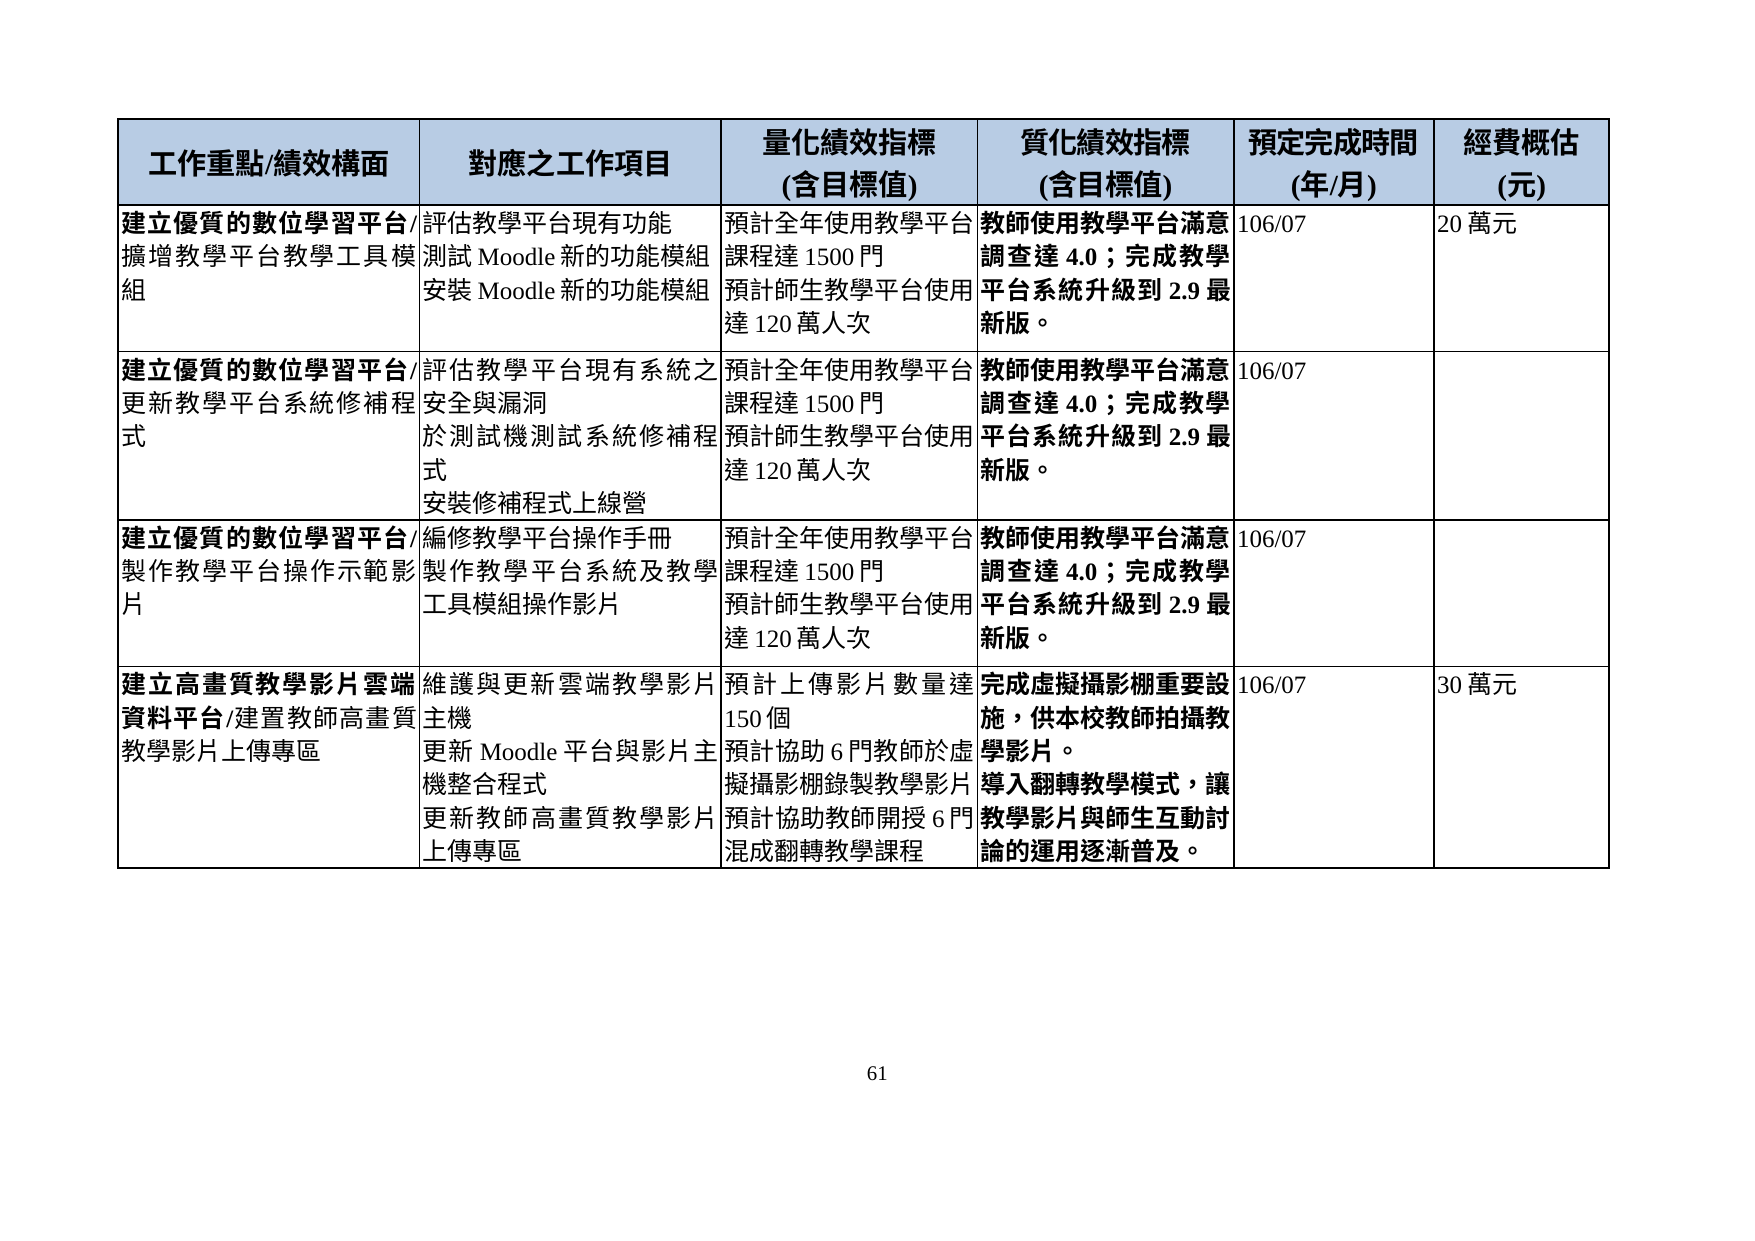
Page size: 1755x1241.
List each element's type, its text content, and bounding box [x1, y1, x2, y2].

table_cell 建立優質的數位學習平台/更新教學平台系統修補程式 [119, 352, 419, 519]
table_cell 預計上傳影片數量達150個 預計協助6門教師於虛擬攝影棚錄製教學影片 預計協助教師開授6門混成翻轉教學課程 [722, 667, 977, 867]
table_cell 編修教學平台操作手冊 製作教學平台系統及教學工具模組操作影片 [420, 521, 720, 666]
table_cell [1435, 352, 1608, 519]
table_cell 106/07 [1235, 206, 1433, 351]
table_cell 建立優質的數位學習平台/擴增教學平台教學工具模組 [119, 206, 419, 351]
table_header 經費概估 (元) [1435, 120, 1608, 204]
table_header 工作重點/績效構面 [119, 120, 419, 204]
table_cell 106/07 [1235, 521, 1433, 666]
table_cell 預計全年使用教學平台課程達1500門 預計師生教學平台使用達120萬人次 [722, 352, 977, 519]
table_header 量化績效指標 (含目標值) [722, 120, 977, 204]
table_cell 建立高畫質教學影片雲端資料平台/建置教師高畫質教學影片上傳專區 [119, 667, 419, 867]
table_header 質化績效指標 (含目標值) [978, 120, 1233, 204]
table_cell 106/07 [1235, 352, 1433, 519]
table_cell 教師使用教學平台滿意調查達4.0；完成教學平台系統升級到2.9最新版。 [978, 206, 1233, 351]
table_cell 教師使用教學平台滿意調查達4.0；完成教學平台系統升級到2.9最新版。 [978, 352, 1233, 519]
table_cell 完成虛擬攝影棚重要設施，供本校教師拍攝教學影片。 導入翻轉教學模式，讓教學影片與師生互動討論的運用逐漸普及。 [978, 667, 1233, 867]
table_cell 建立優質的數位學習平台/製作教學平台操作示範影片 [119, 521, 419, 666]
table_cell 維護與更新雲端教學影片主機 更新Moodle平台與影片主機整合程式 更新教師高畫質教學影片上傳專區 [420, 667, 720, 867]
table_cell 評估教學平台現有系統之安全與漏洞 於測試機測試系統修補程式 安裝修補程式上線營 [420, 352, 720, 519]
table_cell 教師使用教學平台滿意調查達4.0；完成教學平台系統升級到2.9最新版。 [978, 521, 1233, 666]
table_header 對應之工作項目 [420, 120, 720, 204]
table_header 預定完成時間 (年/月) [1235, 120, 1433, 204]
table_cell 30萬元 [1435, 667, 1608, 867]
table_cell 評估教學平台現有功能 測試Moodle新的功能模組 安裝Moodle新的功能模組 [420, 206, 720, 351]
table_cell 106/07 [1235, 667, 1433, 867]
table_cell 20萬元 [1435, 206, 1608, 351]
table_cell [1435, 521, 1608, 666]
table_cell 預計全年使用教學平台課程達1500門 預計師生教學平台使用達120萬人次 [722, 206, 977, 351]
table_cell 預計全年使用教學平台課程達1500門 預計師生教學平台使用達120萬人次 [722, 521, 977, 666]
